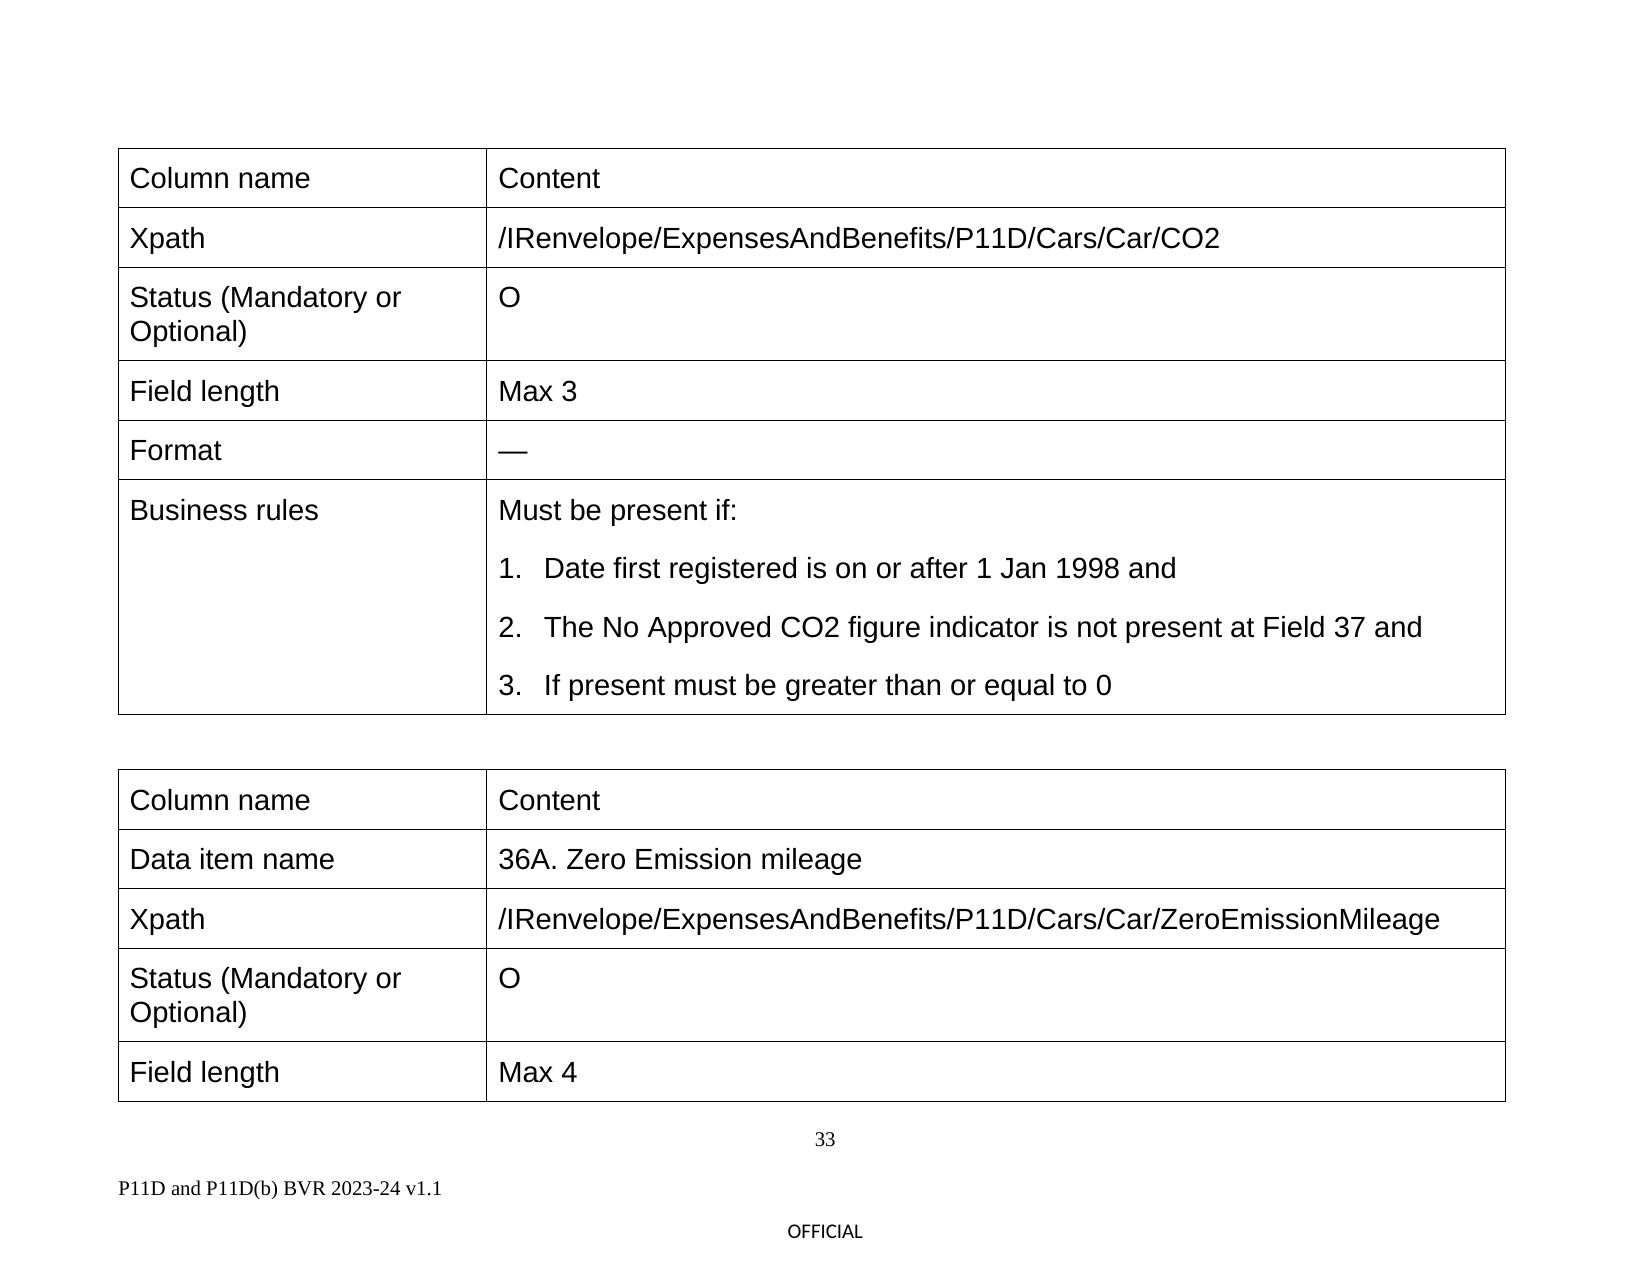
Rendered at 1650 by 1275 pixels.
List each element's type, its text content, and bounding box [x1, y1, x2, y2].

table_cell Status (Mandatory or Optional) [119, 268, 486, 360]
table_cell O [487, 949, 1505, 1041]
table_cell Format [119, 421, 486, 479]
table_cell Field length [119, 1042, 486, 1101]
table_cell 36A. Zero Emission mileage [487, 830, 1505, 888]
table_cell Must be present if: Date first registered is on or after 1 Jan 1998 and The No Approved CO2 figure indicator is not present at Field 37 and If present must be greater than or equal to 0 [487, 480, 1505, 714]
table_cell Max 3 [487, 361, 1505, 419]
table_cell /IRenvelope/ExpensesAndBenefits/P11D/Cars/Car/CO2 [487, 208, 1505, 267]
table_header Column name [119, 770, 486, 829]
table_header Content [487, 770, 1505, 829]
table_cell — [487, 421, 1505, 479]
table_cell O [487, 268, 1505, 360]
table_cell Status (Mandatory or Optional) [119, 949, 486, 1041]
table_header Content [487, 149, 1505, 207]
table_cell Field length [119, 361, 486, 419]
table_cell /IRenvelope/ExpensesAndBenefits/P11D/Cars/Car/ZeroEmissionMileage [487, 889, 1505, 948]
table_cell Xpath [119, 889, 486, 948]
table_cell Max 4 [487, 1042, 1505, 1101]
table_header Column name [119, 149, 486, 207]
table_cell Xpath [119, 208, 486, 267]
table_cell Data item name [119, 830, 486, 888]
table_cell Business rules [119, 480, 486, 714]
